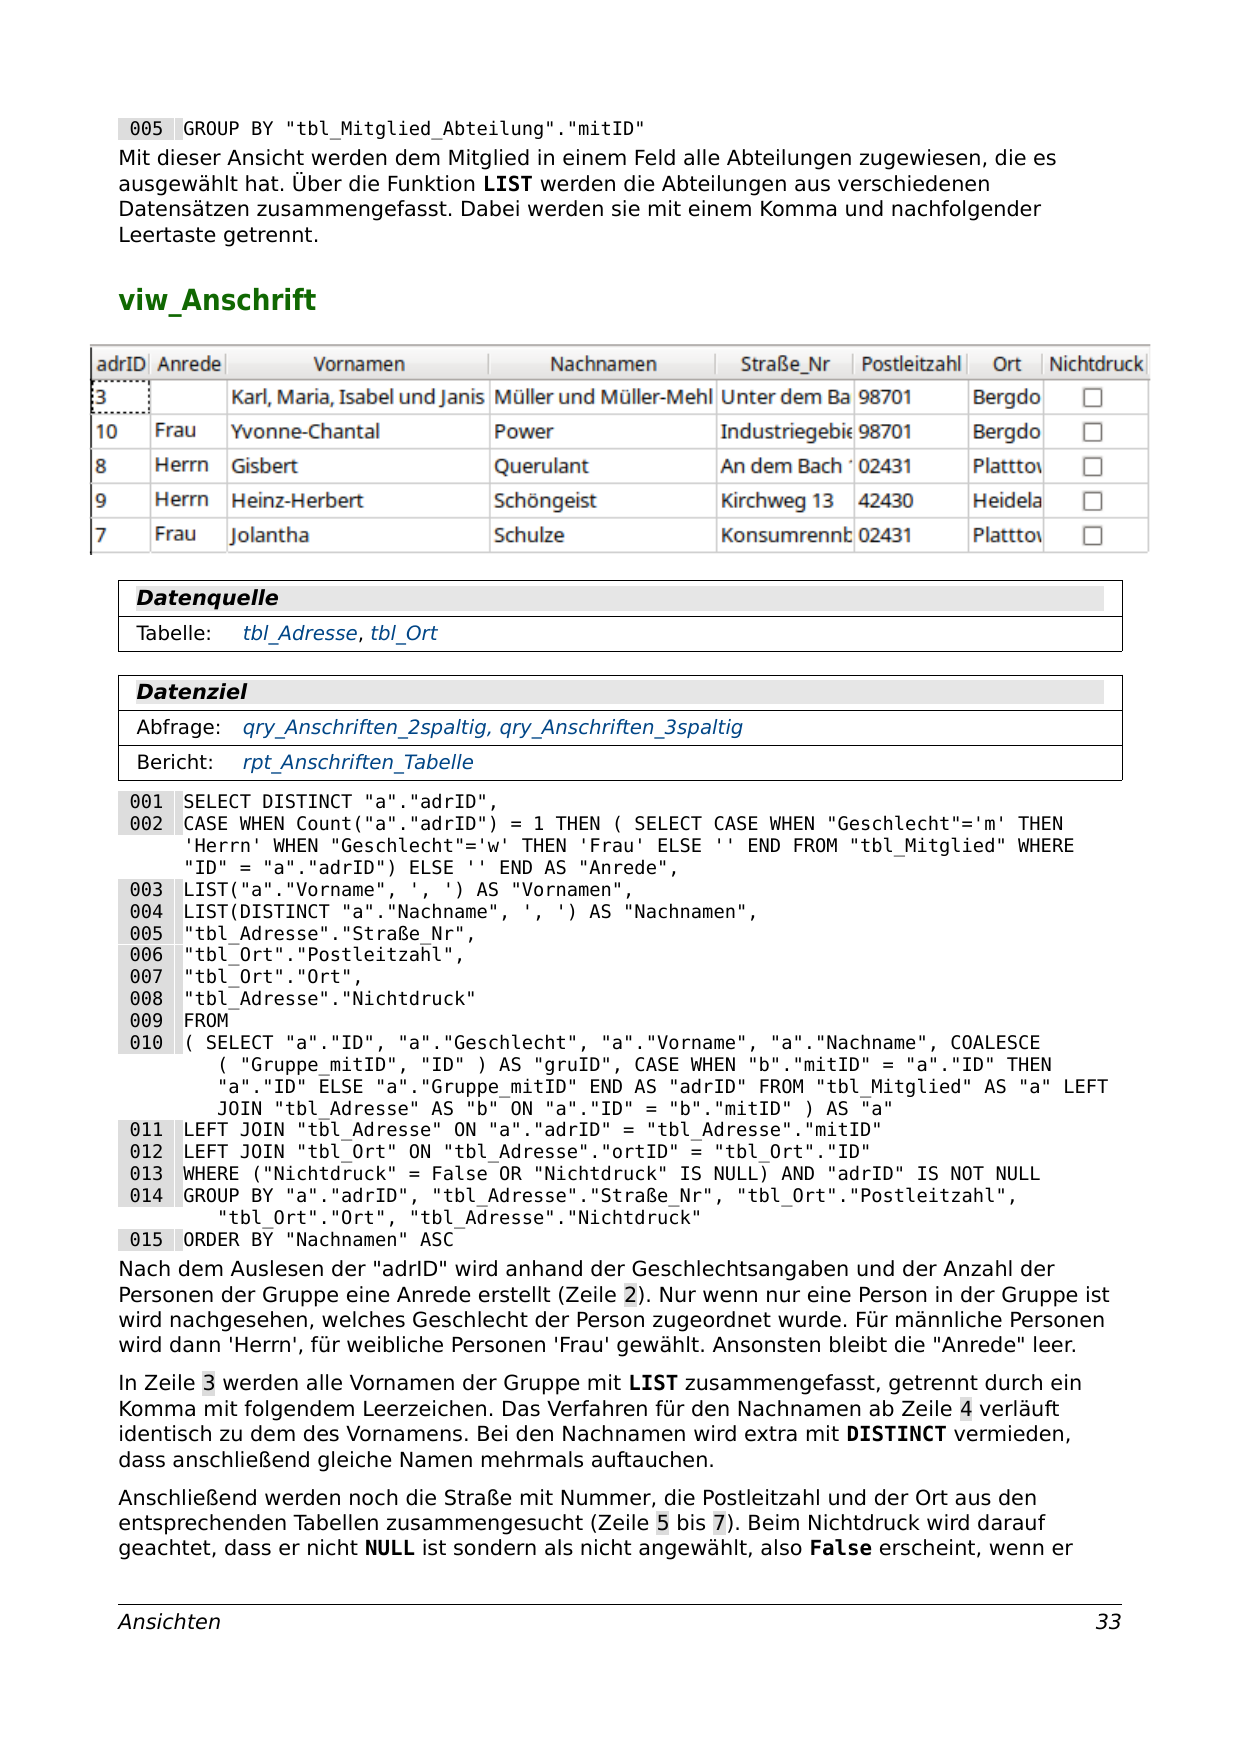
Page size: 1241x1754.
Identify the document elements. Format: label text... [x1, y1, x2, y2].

list GROUP BY "tbl_Mitglied_Abteilung"."mitID" [183, 118, 1122, 140]
list CASE WHEN Count("a"."adrID") = 1 THEN ( SELECT CASE WHEN "Geschlecht"='m' THEN 'Herrn' WHEN "Geschlecht"='w' THEN 'Frau' ELSE '' END FROM "tbl_Mitglied" WHERE "ID" = "a"."adrID") ELSE '' END AS "Anrede", [118, 813, 1122, 879]
list ORDER BY "Nachnamen" ASC [183, 1229, 1122, 1251]
list LEFT JOIN "tbl_Ort" ON "tbl_Adresse"."ortID" = "tbl_Ort"."ID" [183, 1141, 1122, 1163]
text Mit dieser Ansicht werden dem Mitglied in einem Feld alle Abteilungen zugewiesen, die es ausgewählt hat. Über die Funktion LIST werden die Abteilungen aus verschiedenen Datensätzen zusammengefasst. Dabei werden sie mit einem Komma und nachfolgender Leertaste getrennt. [118, 146, 1122, 247]
list ( SELECT "a"."ID", "a"."Geschlecht", "a"."Vorname", "a"."Nachname", COALESCE ( "Gruppe_mitID", "ID" ) AS "gruID", CASE WHEN "b"."mitID" = "a"."ID" THEN "a"."ID" ELSE "a"."Gruppe_mitID" END AS "adrID" FROM "tbl_Mitglied" AS "a" LEFT JOIN "tbl_Adresse" AS "b" ON "a"."ID" = "b"."mitID" ) AS "a" [118, 1032, 1122, 1119]
text Nach dem Auslesen der "adrID" wird anhand der Geschlechtsangaben und der Anzahl der Personen der Gruppe eine Anrede erstellt (Zeile 2). Nur wenn nur eine Person in der Gruppe ist wird nachgesehen, welches Geschlecht der Person zugeordnet wurde. Für männliche Personen wird dann 'Herrn', für weibliche Personen 'Frau' gewählt. Ansonsten bleibt die "Anrede" leer. [118, 1257, 1122, 1358]
table_cell Tabelle: tbl_Adresse, tbl_Ort [119, 617, 1122, 651]
table_header Datenziel [119, 676, 1122, 710]
text Anschließend werden noch die Straße mit Nummer, die Postleitzahl und der Ort aus den entsprechenden Tabellen zusammengesucht (Zeile 5 bis 7). Beim Nichtdruck wird darauf geachtet, dass er nicht NULL ist sondern als nicht angewählt, also False erscheint, wenn er [118, 1486, 1122, 1561]
list WHERE ("Nichtdruck" = False OR "Nichtdruck" IS NULL) AND "adrID" IS NOT NULL [183, 1163, 1122, 1185]
list LIST(DISTINCT "a"."Nachname", ', ') AS "Nachnamen", [183, 901, 1122, 923]
list FROM [183, 1010, 1122, 1032]
list "tbl_Ort"."Ort", [183, 966, 1122, 988]
list "tbl_Ort"."Postleitzahl", [118, 944, 1122, 966]
table_cell Abfrage: qry_Anschriften_2spaltig, qry_Anschriften_3spaltig [119, 711, 1122, 745]
list LEFT JOIN "tbl_Adresse" ON "a"."adrID" = "tbl_Adresse"."mitID" [118, 1119, 1122, 1141]
table_cell Bericht: rpt_Anschriften_Tabelle [119, 746, 1122, 779]
list "tbl_Adresse"."Nichtdruck" [183, 988, 1122, 1010]
subtitle viw_Anschrift [118, 284, 1122, 318]
list LIST("a"."Vorname", ', ') AS "Vornamen", [183, 879, 1122, 901]
table_header Datenquelle [119, 581, 1122, 616]
list GROUP BY "a"."adrID", "tbl_Adresse"."Straße_Nr", "tbl_Ort"."Postleitzahl", "tbl_Ort"."Ort", "tbl_Adresse"."Nichtdruck" [118, 1185, 1122, 1229]
text In Zeile 3 werden alle Vornamen der Gruppe mit LIST zusammengefasst, getrennt durch ein Komma mit folgendem Leerzeichen. Das Verfahren für den Nachnamen ab Zeile 4 verläuft identisch zu dem des Vornamens. Bei den Nachnamen wird extra mit DISTINCT vermieden, dass anschließend gleiche Namen mehrmals auftauchen. [118, 1371, 1122, 1472]
list "tbl_Adresse"."Straße_Nr", [183, 923, 1122, 944]
list SELECT DISTINCT "a"."adrID", [183, 791, 1122, 813]
